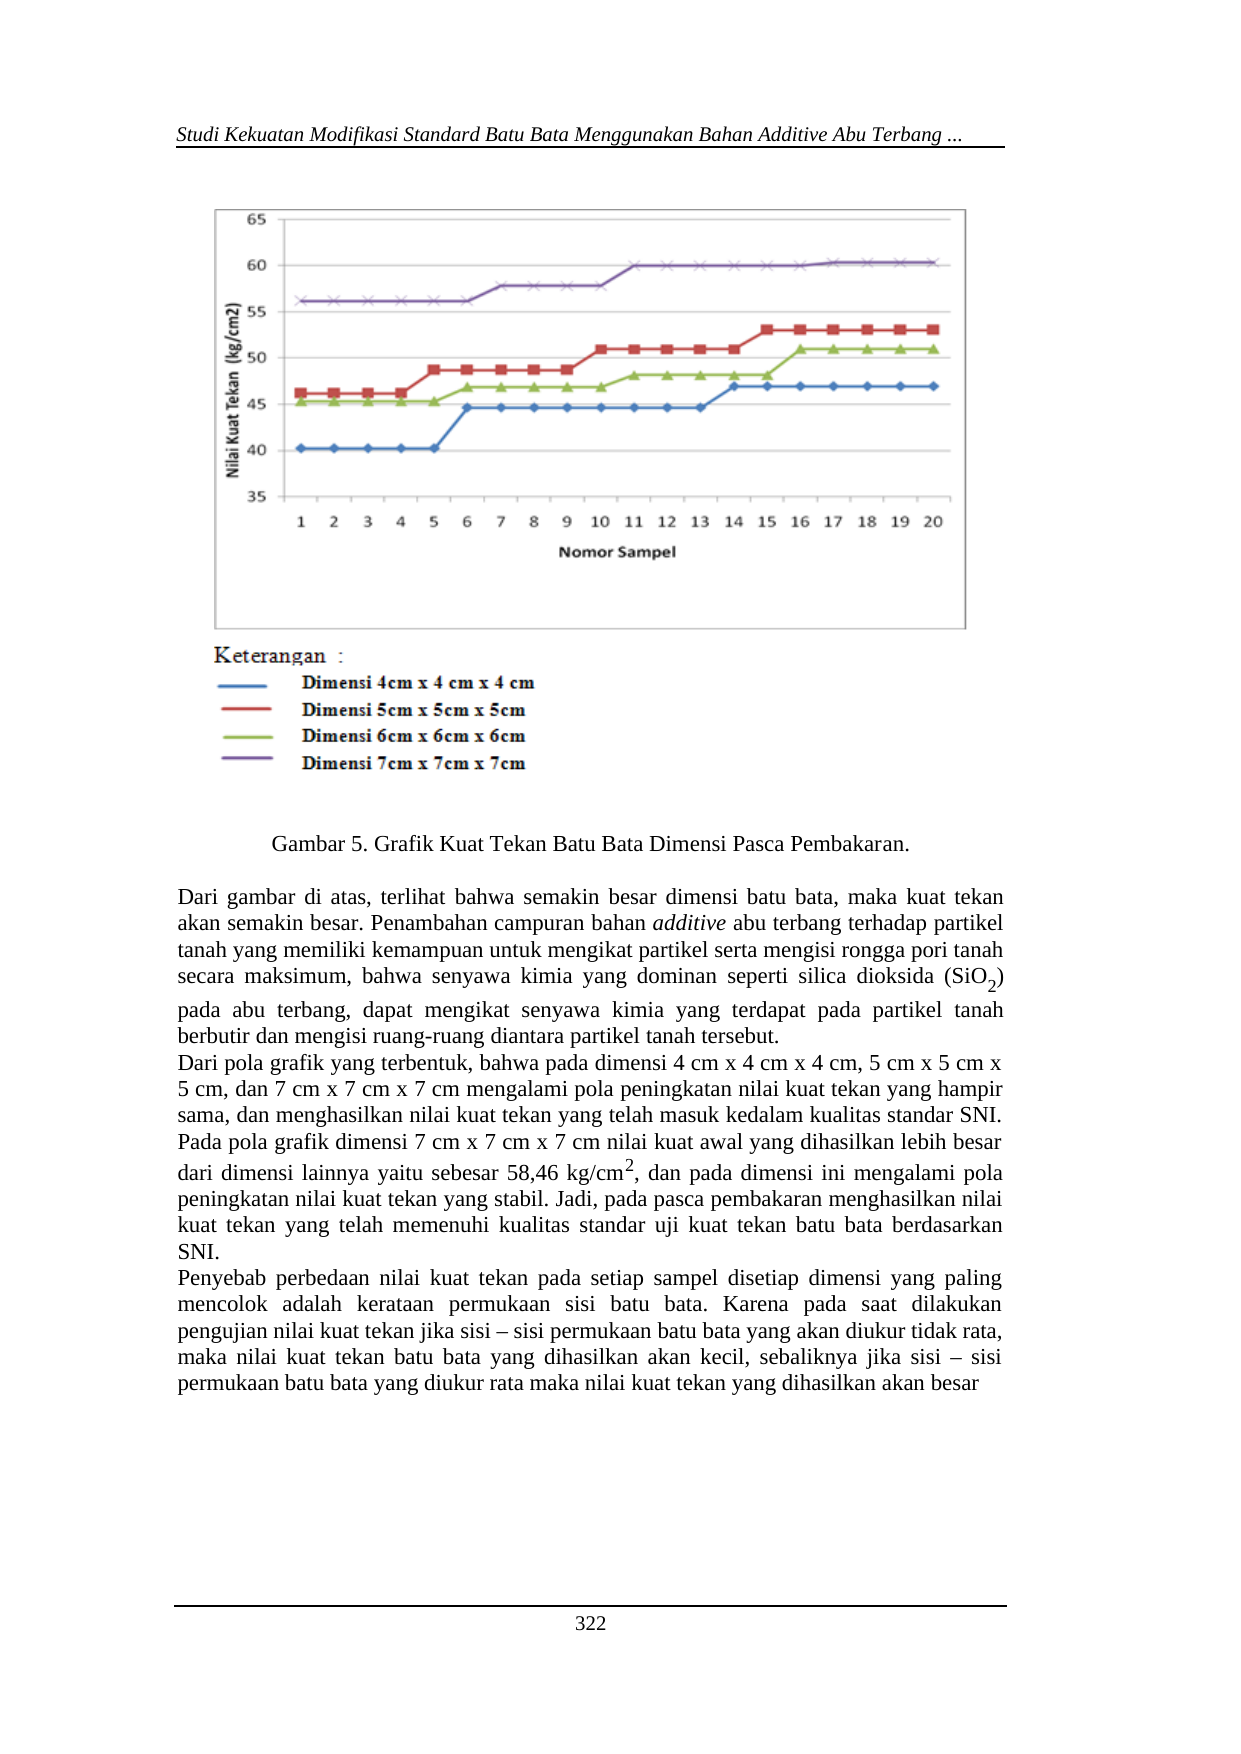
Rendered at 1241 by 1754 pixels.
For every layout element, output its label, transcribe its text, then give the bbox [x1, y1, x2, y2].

text Gambar 5. Grafik Kuat Tekan Batu Bata Dimensi Pasca Pembakaran. [177, 830, 1004, 857]
list Dari pola grafik yang terbentuk, bahwa pada dimensi 4 cm x 4 cm x 4 cm, 5 cm x 5 cm x 5 cm, dan 7 cm x 7 cm x 7 cm mengalami pola peningkatan nilai kuat tekan yang hampir sama, dan menghasilkan nilai kuat tekan yang telah masuk kedalam kualitas standar SNI. Pada pola grafik dimensi 7 cm x 7 cm x 7 cm nilai kuat awal yang dihasilkan lebih besar dari dimensi lainnya yaitu sebesar 58,46 kg/cm2, dan pada dimensi ini mengalami pola peningkatan nilai kuat tekan yang stabil. Jadi, pada pasca pembakaran menghasilkan nilai kuat tekan yang telah memenuhi kualitas standar uji kuat tekan batu bata berdasarkan SNI. [140, 1049, 1004, 1264]
list Penyebab perbedaan nilai kuat tekan pada setiap sampel disetiap dimensi yang paling mencolok adalah kerataan permukaan sisi batu bata. Karena pada saat dilakukan pengujian nilai kuat tekan jika sisi – sisi permukaan batu bata yang akan diukur tidak rata, maka nilai kuat tekan batu bata yang dihasilkan akan kecil, sebaliknya jika sisi – sisi permukaan batu bata yang diukur rata maka nilai kuat tekan yang dihasilkan akan besar [140, 1264, 1004, 1396]
picture [214, 209, 968, 804]
text Dari gambar di atas, terlihat bahwa semakin besar dimensi batu bata, maka kuat tekan akan semakin besar. Penambahan campuran bahan additive abu terbang terhadap partikel tanah yang memiliki kemampuan untuk mengikat partikel serta mengisi rongga pori tanah secara maksimum, bahwa senyawa kimia yang dominan seperti silica dioksida (SiO2) pada abu terbang, dapat mengikat senyawa kimia yang terdapat pada partikel tanah berbutir dan mengisi ruang-ruang diantara partikel tanah tersebut. [177, 883, 1004, 1049]
